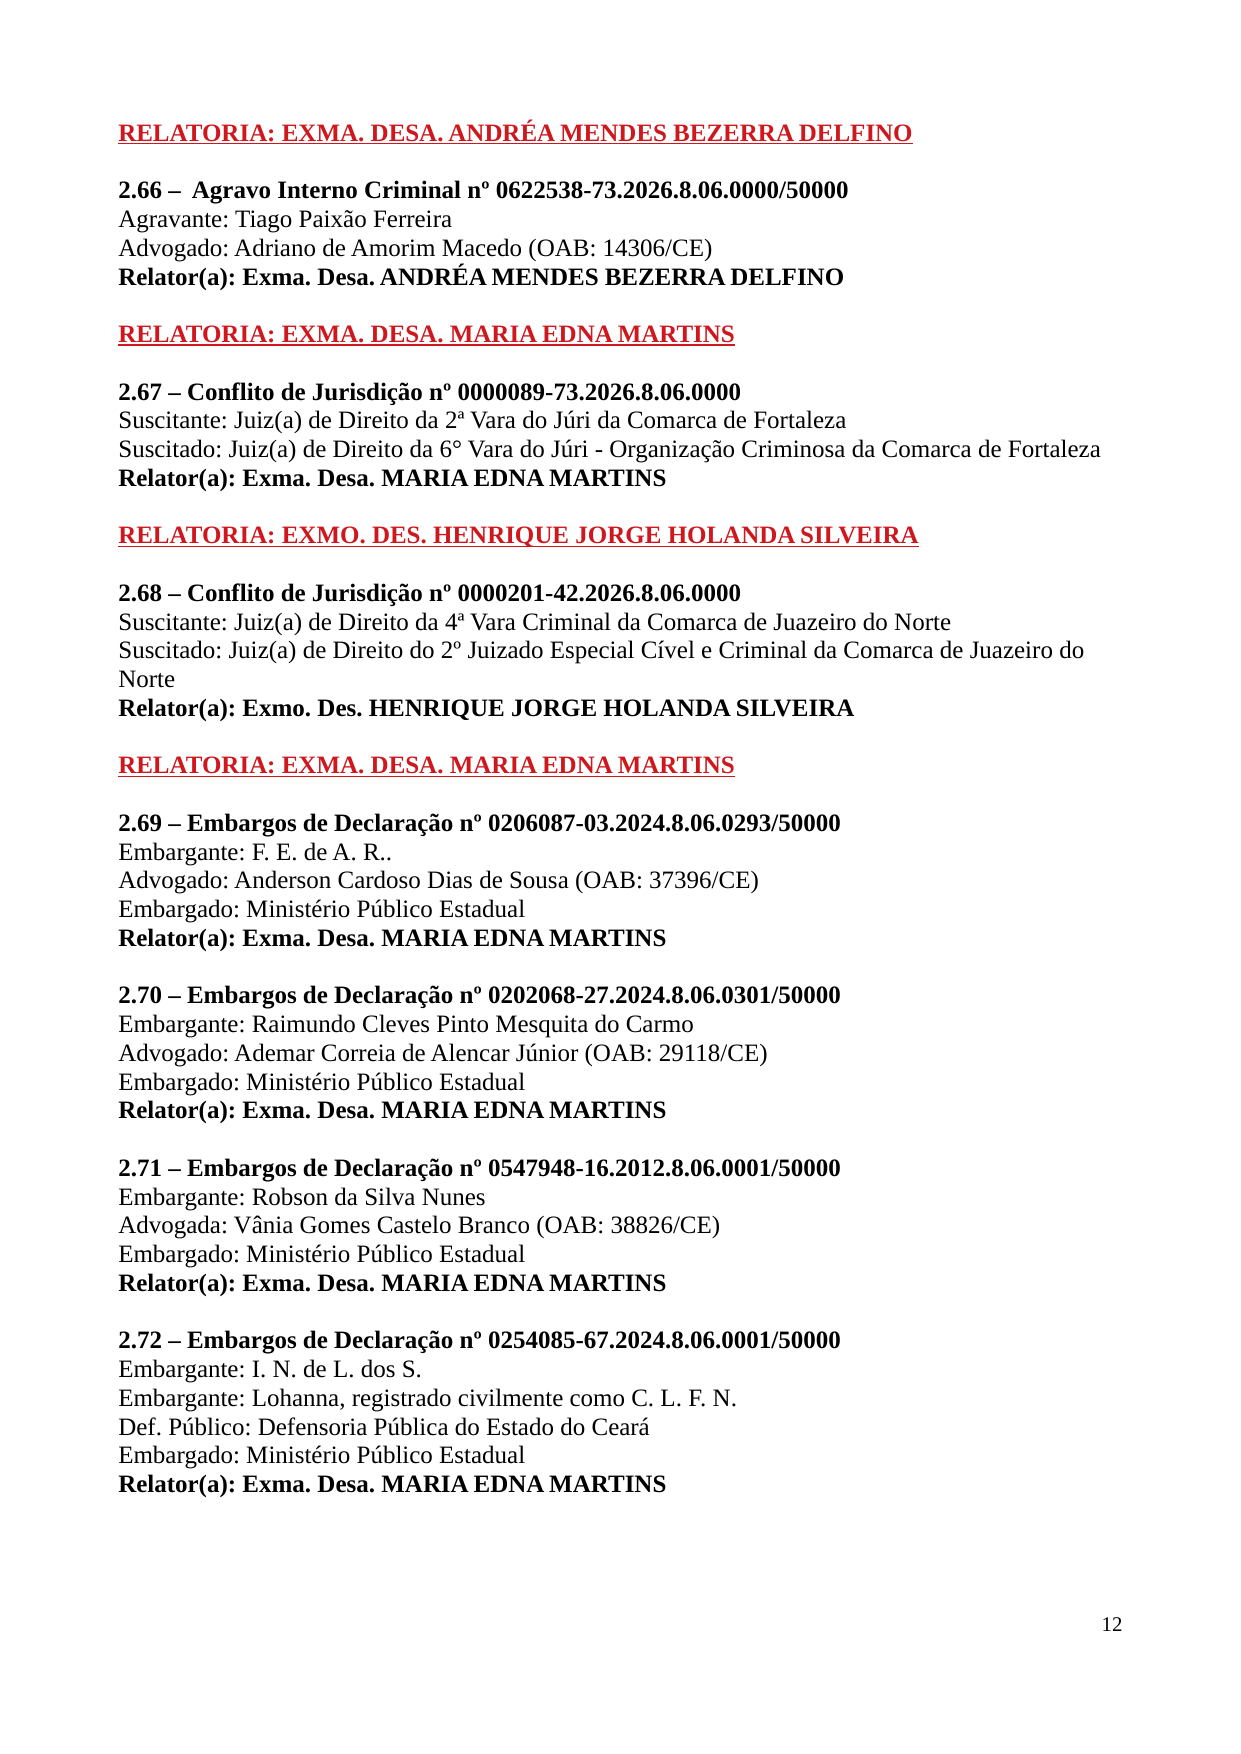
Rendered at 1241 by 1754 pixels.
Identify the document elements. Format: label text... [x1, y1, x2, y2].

text 2.67 – Conflito de Jurisdição nº 0000089-73.2026.8.06.0000 [118, 377, 1122, 406]
text Advogada: Vânia Gomes Castelo Branco (OAB: 38826/CE) [118, 1211, 1122, 1239]
text Embargado: Ministério Público Estadual [118, 894, 1122, 923]
text Relator(a): Exma. Desa. MARIA EDNA MARTINS [118, 463, 1122, 492]
text Suscitado: Juiz(a) de Direito do 2º Juizado Especial Cível e Criminal da Comarca de Juazeiro do Norte [118, 636, 1122, 693]
text Agravante: Tiago Paixão Ferreira [118, 204, 1122, 233]
text Embargante: Raimundo Cleves Pinto Mesquita do Carmo [118, 1009, 1122, 1038]
text RELATORIA: EXMO. DES. HENRIQUE JORGE HOLANDA SILVEIRA [118, 521, 1122, 549]
text RELATORIA: EXMA. DESA. ANDRÉA MENDES BEZERRA DELFINO [118, 118, 1122, 147]
text 2.66 – Agravo Interno Criminal nº 0622538-73.2026.8.06.0000/50000 [118, 176, 1122, 204]
text Def. Público: Defensoria Pública do Estado do Ceará [118, 1412, 1122, 1441]
text Advogado: Anderson Cardoso Dias de Sousa (OAB: 37396/CE) [118, 866, 1122, 894]
text Relator(a): Exmo. Des. HENRIQUE JORGE HOLANDA SILVEIRA [118, 693, 1122, 722]
text Suscitante: Juiz(a) de Direito da 2ª Vara do Júri da Comarca de Fortaleza [118, 406, 1122, 434]
text Embargante: F. E. de A. R.. [118, 837, 1122, 866]
text Embargado: Ministério Público Estadual [118, 1239, 1122, 1268]
text Embargante: Robson da Silva Nunes [118, 1182, 1122, 1211]
text 2.70 – Embargos de Declaração nº 0202068-27.2024.8.06.0301/50000 [118, 981, 1122, 1009]
text Advogado: Ademar Correia de Alencar Júnior (OAB: 29118/CE) [118, 1038, 1122, 1067]
text RELATORIA: EXMA. DESA. MARIA EDNA MARTINS [118, 319, 1122, 348]
text RELATORIA: EXMA. DESA. MARIA EDNA MARTINS [118, 751, 1122, 779]
text Relator(a): Exma. Desa. MARIA EDNA MARTINS [118, 1096, 1122, 1124]
text 2.68 – Conflito de Jurisdição nº 0000201-42.2026.8.06.0000 [118, 578, 1122, 607]
text Relator(a): Exma. Desa. MARIA EDNA MARTINS [118, 1469, 1122, 1498]
text Suscitado: Juiz(a) de Direito da 6° Vara do Júri - Organização Criminosa da Comarca de Fortaleza [118, 434, 1122, 463]
text Relator(a): Exma. Desa. MARIA EDNA MARTINS [118, 923, 1122, 952]
text Relator(a): Exma. Desa. ANDRÉA MENDES BEZERRA DELFINO [118, 262, 1122, 291]
text 2.69 – Embargos de Declaração nº 0206087-03.2024.8.06.0293/50000 [118, 808, 1122, 837]
text Advogado: Adriano de Amorim Macedo (OAB: 14306/CE) [118, 233, 1122, 262]
text 2.71 – Embargos de Declaração nº 0547948-16.2012.8.06.0001/50000 [118, 1153, 1122, 1182]
text Suscitante: Juiz(a) de Direito da 4ª Vara Criminal da Comarca de Juazeiro do Norte [118, 607, 1122, 636]
text Embargado: Ministério Público Estadual [118, 1067, 1122, 1096]
text Embargante: I. N. de L. dos S. [118, 1354, 1122, 1383]
text Embargado: Ministério Público Estadual [118, 1441, 1122, 1469]
text Embargante: Lohanna, registrado civilmente como C. L. F. N. [118, 1383, 1122, 1412]
text 2.72 – Embargos de Declaração nº 0254085-67.2024.8.06.0001/50000 [118, 1326, 1122, 1354]
text Relator(a): Exma. Desa. MARIA EDNA MARTINS [118, 1268, 1122, 1297]
